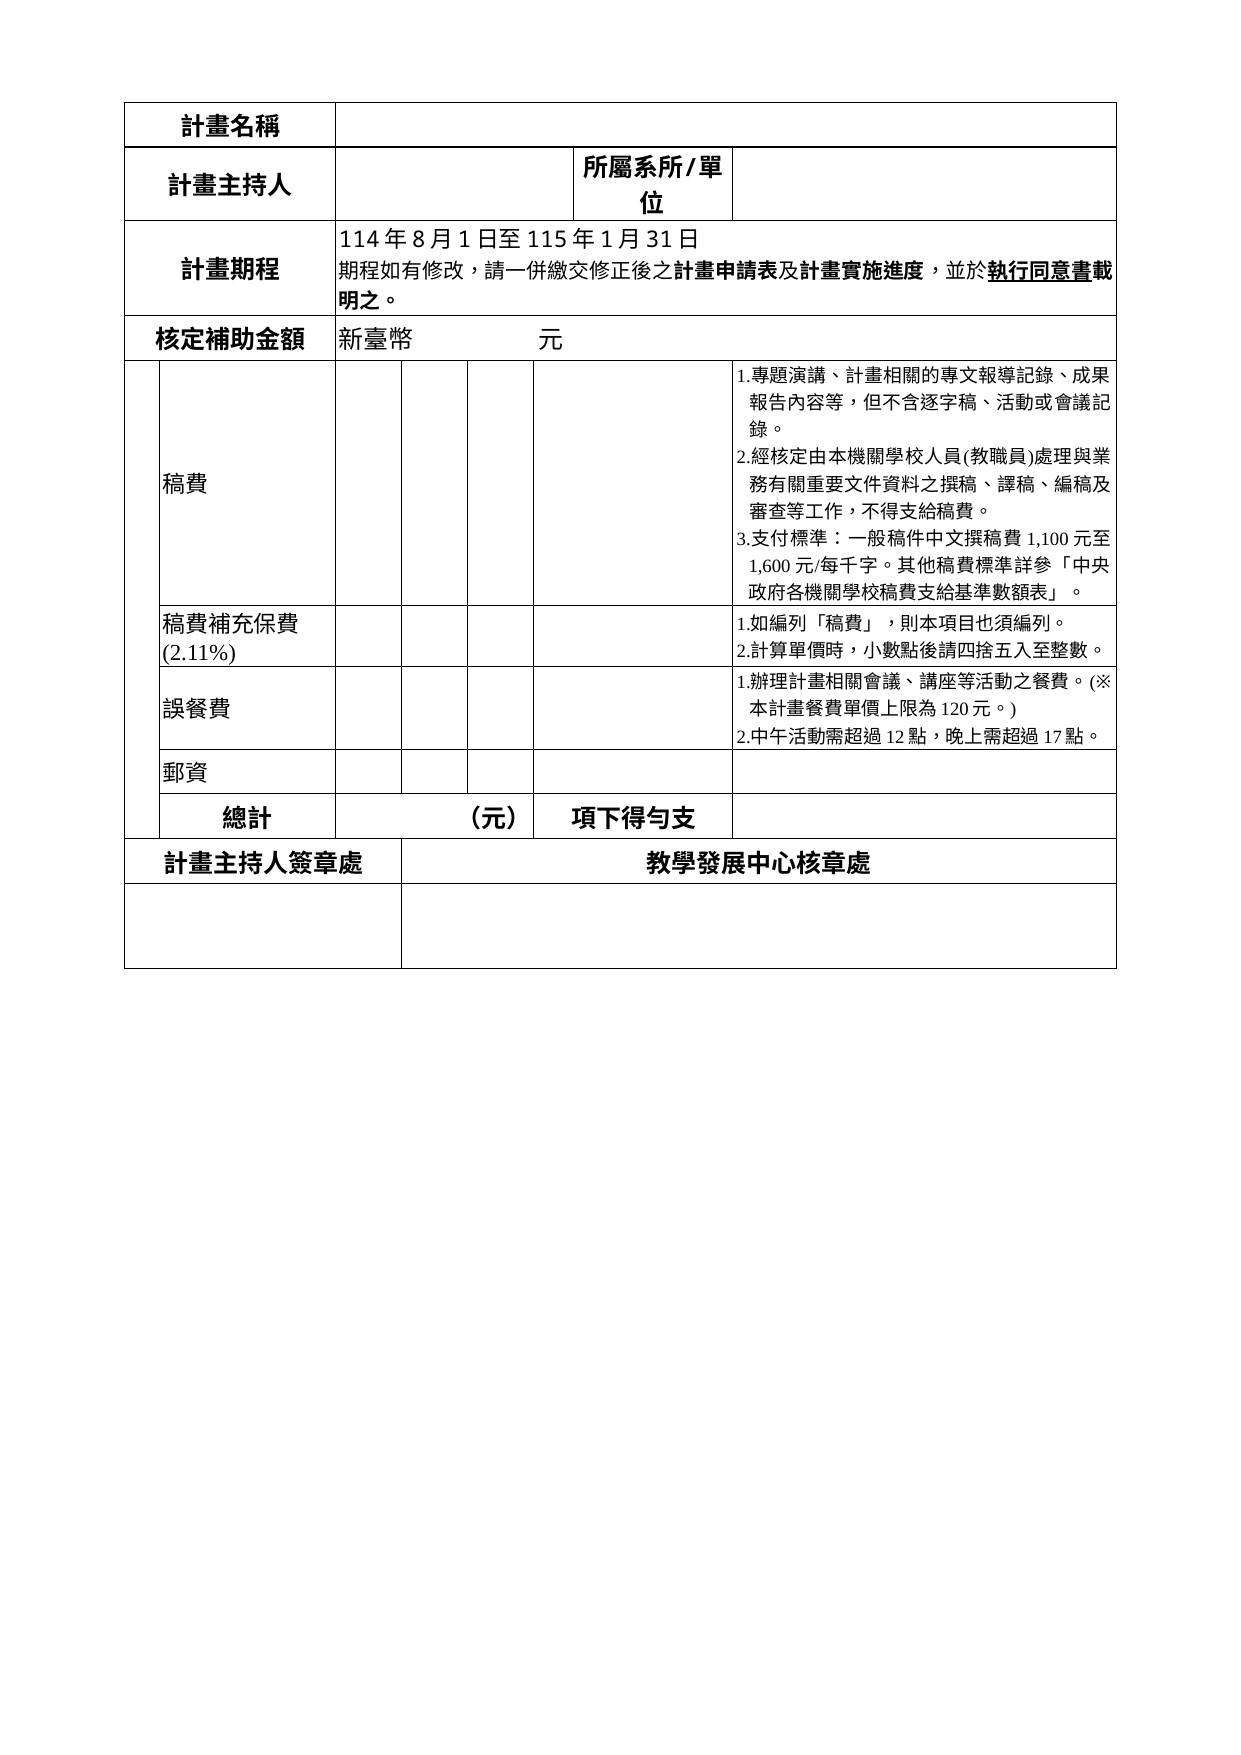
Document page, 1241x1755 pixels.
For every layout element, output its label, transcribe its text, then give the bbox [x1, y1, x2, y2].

table_cell [336, 750, 401, 793]
table_cell [733, 794, 1116, 838]
table_cell 稿費 [160, 361, 335, 605]
table_cell [733, 750, 1116, 793]
table_cell [125, 884, 401, 968]
table_cell 計畫期程 [125, 221, 335, 315]
table_cell [468, 750, 533, 793]
table_header [336, 103, 1116, 146]
table_cell [402, 361, 467, 605]
table_cell 所屬系所/單位 [574, 148, 732, 220]
table_cell [534, 750, 732, 793]
table_cell 項下得勻支 [534, 794, 732, 838]
table_cell 誤餐費 [160, 667, 335, 748]
table_cell [336, 667, 401, 748]
table_cell [402, 884, 1116, 968]
table_cell [534, 606, 732, 666]
table_cell [468, 667, 533, 748]
table_cell [336, 148, 573, 220]
table_cell [402, 667, 467, 748]
table_cell 教學發展中心核章處 [402, 839, 1116, 883]
table_cell [336, 606, 401, 666]
table_cell 114年8月1日至115年1月31日 期程如有修改，請一併繳交修正後之計畫申請表及計畫實施進度，並於執行同意書載明之。 [336, 221, 1116, 315]
table_cell 1.如編列「稿費」，則本項目也須編列。 2.計算單價時，小數點後請四捨五入至整數。 [733, 606, 1116, 666]
table_header 計畫名稱 [125, 103, 335, 146]
table_cell 1.辦理計畫相關會議、講座等活動之餐費。(※本計畫餐費單價上限為120元。) 2.中午活動需超過12點，晚上需超過17點。 [733, 667, 1116, 748]
table_cell 郵資 [160, 750, 335, 793]
table_cell [468, 606, 533, 666]
table_cell [733, 148, 1116, 220]
table_cell 新臺幣 元 [336, 316, 1116, 359]
table_cell [125, 361, 159, 838]
table_cell [468, 361, 533, 605]
table_cell [336, 361, 401, 605]
table_cell （元） [336, 794, 533, 838]
table_cell 計畫主持人 [125, 148, 335, 220]
table_cell 1.專題演講、計畫相關的專文報導記錄、成果報告內容等，但不含逐字稿、活動或會議記錄。 2.經核定由本機關學校人員(教職員)處理與業務有關重要文件資料之撰稿、譯稿、編稿及審查等工作，不得支給稿費。 3.支付標準：一般稿件中文撰稿費1,100元至 1,600元/每千字。其他稿費標準詳參「中央政府各機關學校稿費支給基準數額表」。 [733, 361, 1116, 605]
table_cell [402, 750, 467, 793]
table_cell 總計 [160, 794, 335, 838]
table_cell 核定補助金額 [125, 316, 335, 359]
table_cell [534, 667, 732, 748]
table_cell [402, 606, 467, 666]
table_cell 稿費補充保費(2.11%) [160, 606, 335, 666]
table_cell 計畫主持人簽章處 [125, 839, 401, 883]
table_cell [534, 361, 732, 605]
